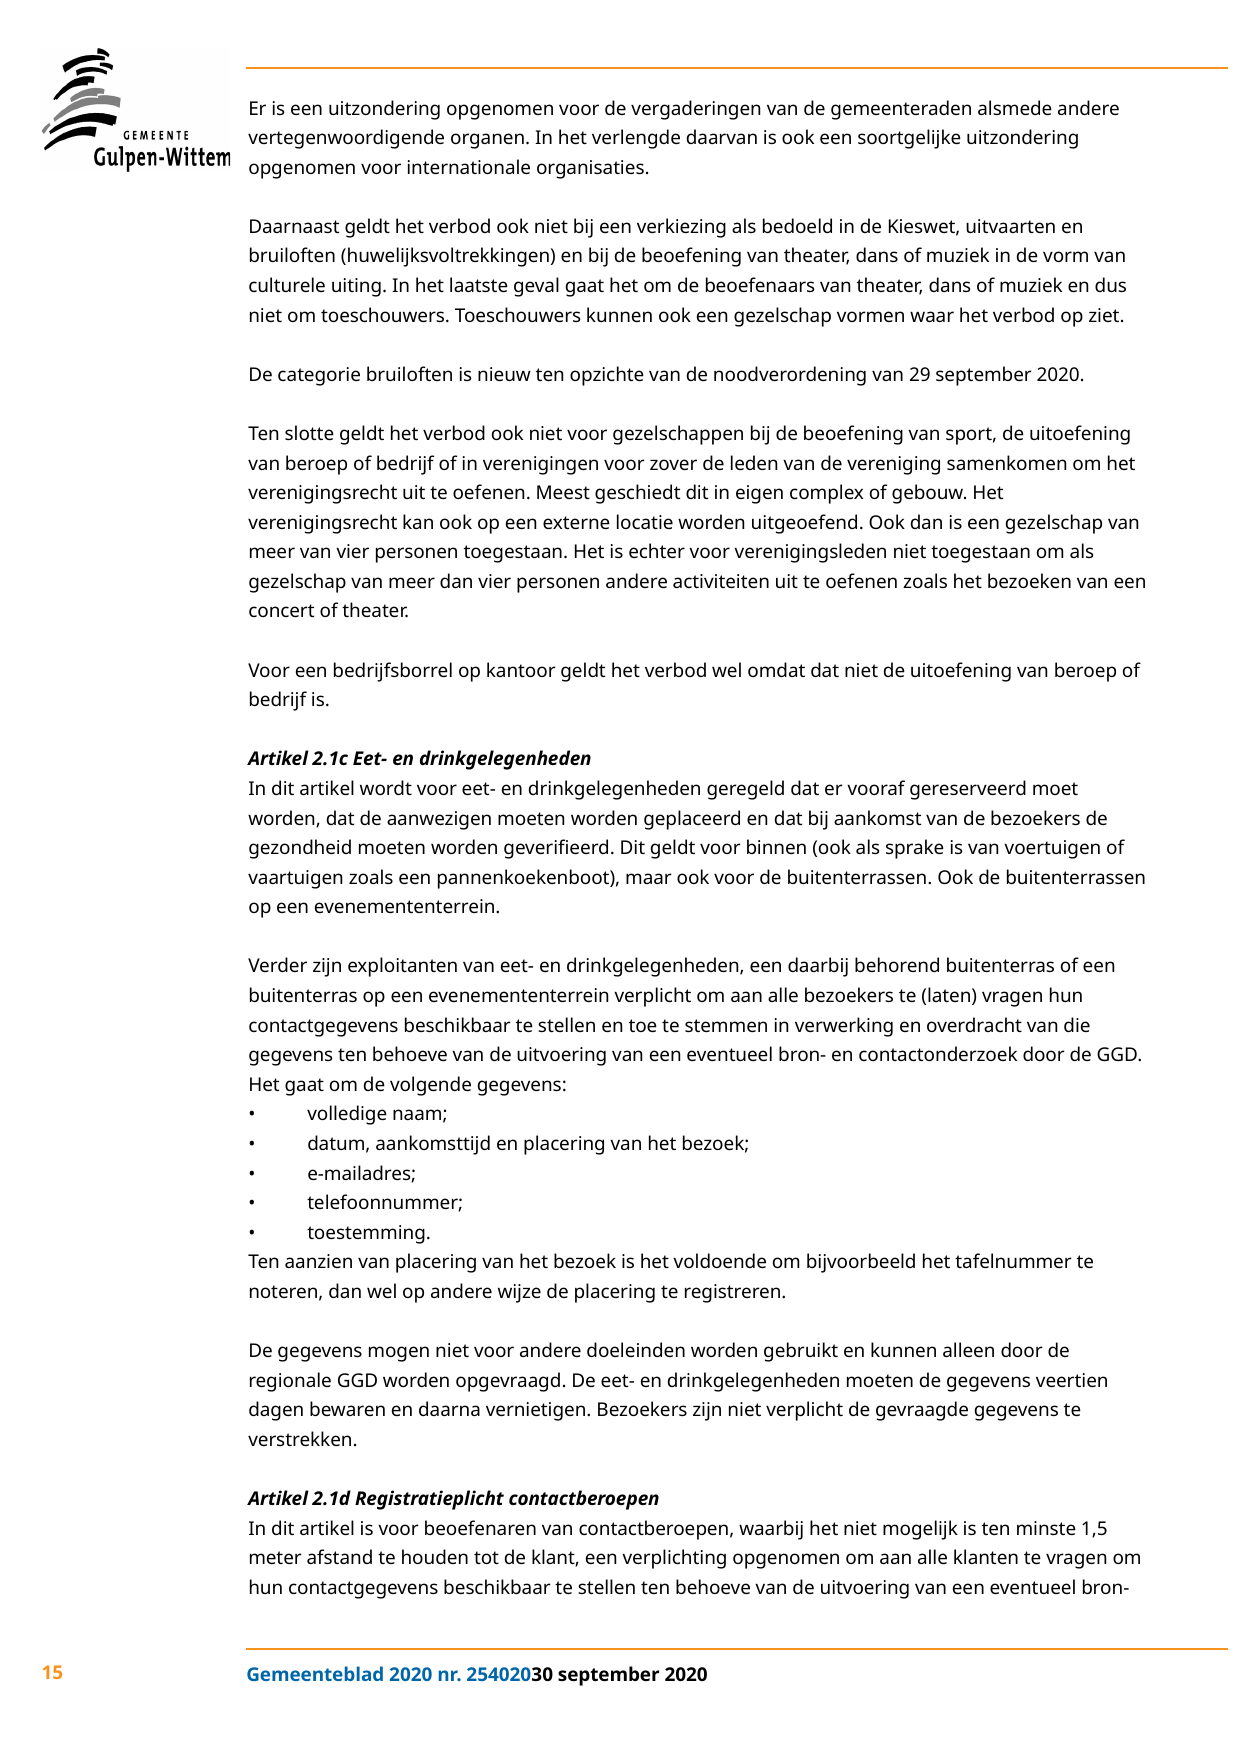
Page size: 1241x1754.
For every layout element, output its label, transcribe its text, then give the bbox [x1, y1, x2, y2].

picture [41, 47, 231, 172]
list toestemming. [248, 1219, 1152, 1245]
text In dit artikel wordt voor eet- en drinkgelegenheden geregeld dat er vooraf gereserveerd moet worden, dat de aanwezigen moeten worden geplaceerd en dat bij aankomst van de bezoekers de gezondheid moeten worden geverifieerd. Dit geldt voor binnen (ook als sprake is van voertuigen of vaartuigen zoals een pannenkoekenboot), maar ook voor de buitenterrassen. Ook de buitenterrassen op een evenemententerrein. [248, 775, 1152, 919]
list telefoonnummer; [248, 1189, 1152, 1215]
text Er is een uitzondering opgenomen voor de vergaderingen van de gemeenteraden alsmede andere vertegenwoordigende organen. In het verlengde daarvan is ook een soortgelijke uitzondering opgenomen voor internationale organisaties. [248, 95, 1152, 180]
text Voor een bedrijfsborrel op kantoor geldt het verbod wel omdat dat niet de uitoefening van beroep of bedrijf is. [248, 657, 1152, 712]
list e-mailadres; [248, 1160, 1152, 1186]
text De gegevens mogen niet voor andere doeleinden worden gebruikt en kunnen alleen door de regionale GGD worden opgevraagd. De eet- en drinkgelegenheden moeten de gegevens veertien dagen bewaren en daarna vernietigen. Bezoekers zijn niet verplicht de gevraagde gegevens te verstrekken. [248, 1337, 1152, 1452]
list datum, aankomsttijd en placering van het bezoek; [248, 1130, 1152, 1156]
text Daarnaast geldt het verbod ook niet bij een verkiezing als bedoeld in de Kieswet, uitvaarten en bruiloften (huwelijksvoltrekkingen) en bij de beoefening van theater, dans of muziek in de vorm van culturele uiting. In het laatste geval gaat het om de beoefenaars van theater, dans of muziek en dus niet om toeschouwers. Toeschouwers kunnen ook een gezelschap vormen waar het verbod op ziet. [248, 213, 1152, 328]
text Ten aanzien van placering van het bezoek is het voldoende om bijvoorbeeld het tafelnummer te noteren, dan wel op andere wijze de placering te registreren. [248, 1248, 1152, 1304]
text In dit artikel is voor beoefenaren van contactberoepen, waarbij het niet mogelijk is ten minste 1,5 meter afstand te houden tot de klant, een verplichting opgenomen om aan alle klanten te vragen om hun contactgegevens beschikbaar te stellen ten behoeve van de uitvoering van een eventueel bron- [248, 1515, 1152, 1600]
text Artikel 2.1c Eet- en drinkgelegenheden [248, 746, 1152, 771]
text Artikel 2.1d Registratieplicht contactberoepen [248, 1485, 1152, 1511]
list volledige naam; [248, 1101, 1152, 1126]
text Ten slotte geldt het verbod ook niet voor gezelschappen bij de beoefening van sport, de uitoefening van beroep of bedrijf of in verenigingen voor zover de leden van de vereniging samenkomen om het verenigingsrecht uit te oefenen. Meest geschiedt dit in eigen complex of gebouw. Het verenigingsrecht kan ook op een externe locatie worden uitgeoefend. Ook dan is een gezelschap van meer van vier personen toegestaan. Het is echter voor verenigingsleden niet toegestaan om als gezelschap van meer dan vier personen andere activiteiten uit te oefenen zoals het bezoeken van een concert of theater. [248, 420, 1152, 623]
text Verder zijn exploitanten van eet- en drinkgelegenheden, een daarbij behorend buitenterras of een buitenterras op een evenemententerrein verplicht om aan alle bezoekers te (laten) vragen hun contactgegevens beschikbaar te stellen en toe te stemmen in verwerking en overdracht van die gegevens ten behoeve van de uitvoering van een eventueel bron- en contactonderzoek door de GGD. Het gaat om de volgende gegevens: [248, 953, 1152, 1097]
text De categorie bruiloften is nieuw ten opzichte van de noodverordening van 29 september 2020. [248, 361, 1152, 387]
